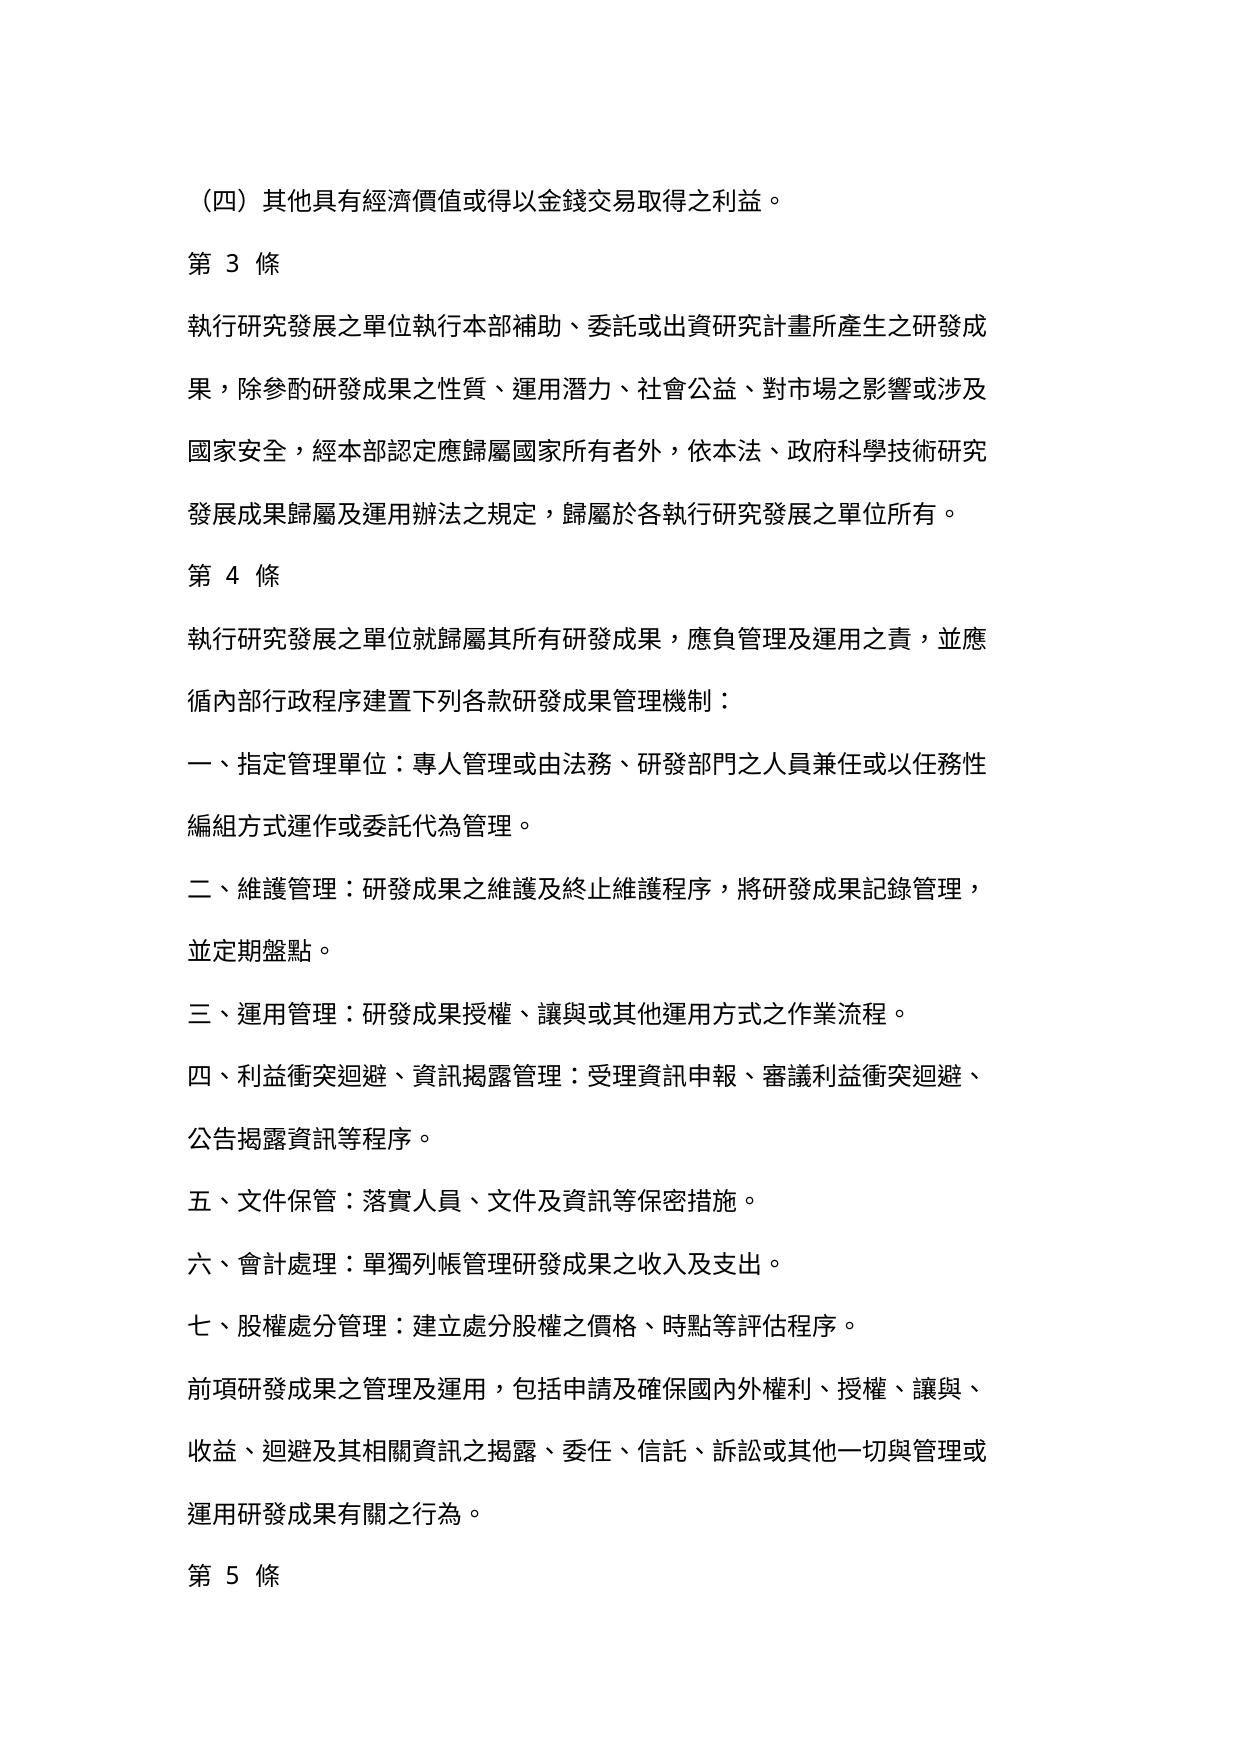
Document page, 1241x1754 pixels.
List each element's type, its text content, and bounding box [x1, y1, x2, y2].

text 果，除參酌研發成果之性質、運用潛力、社會公益、對市場之影響或涉及 [187, 346, 1053, 408]
text 第 3 條 [187, 221, 1053, 283]
text 收益、迴避及其相關資訊之揭露、委任、信託、訴訟或其他一切與管理或 [187, 1408, 1053, 1471]
text 循內部行政程序建置下列各款研發成果管理機制： [187, 658, 1053, 721]
text 五、文件保管：落實人員、文件及資訊等保密措施。 [187, 1158, 1053, 1221]
text 六、會計處理：單獨列帳管理研發成果之收入及支出。 [187, 1221, 1053, 1283]
text 國家安全，經本部認定應歸屬國家所有者外，依本法、政府科學技術研究 [187, 408, 1053, 471]
text 前項研發成果之管理及運用，包括申請及確保國內外權利、授權、讓與、 [187, 1346, 1053, 1408]
text 公告揭露資訊等程序。 [187, 1096, 1053, 1158]
text 執行研究發展之單位就歸屬其所有研發成果，應負管理及運用之責，並應 [187, 596, 1053, 658]
text 一、指定管理單位：專人管理或由法務、研發部門之人員兼任或以任務性 [187, 721, 1053, 783]
text （四）其他具有經濟價值或得以金錢交易取得之利益。 [187, 158, 1053, 221]
text 並定期盤點。 [187, 908, 1053, 971]
text 運用研發成果有關之行為。 [187, 1471, 1053, 1533]
text 執行研究發展之單位執行本部補助、委託或出資研究計畫所產生之研發成 [187, 283, 1053, 346]
text 二、維護管理：研發成果之維護及終止維護程序，將研發成果記錄管理， [187, 846, 1053, 908]
text 七、股權處分管理：建立處分股權之價格、時點等評估程序。 [187, 1283, 1053, 1346]
text 第 5 條 [187, 1533, 1053, 1596]
text 編組方式運作或委託代為管理。 [187, 783, 1053, 846]
text 四、利益衝突迴避、資訊揭露管理：受理資訊申報、審議利益衝突迴避、 [187, 1033, 1053, 1096]
text 發展成果歸屬及運用辦法之規定，歸屬於各執行研究發展之單位所有。 [187, 471, 1053, 533]
text 三、運用管理：研發成果授權、讓與或其他運用方式之作業流程。 [187, 971, 1053, 1033]
text 第 4 條 [187, 533, 1053, 596]
